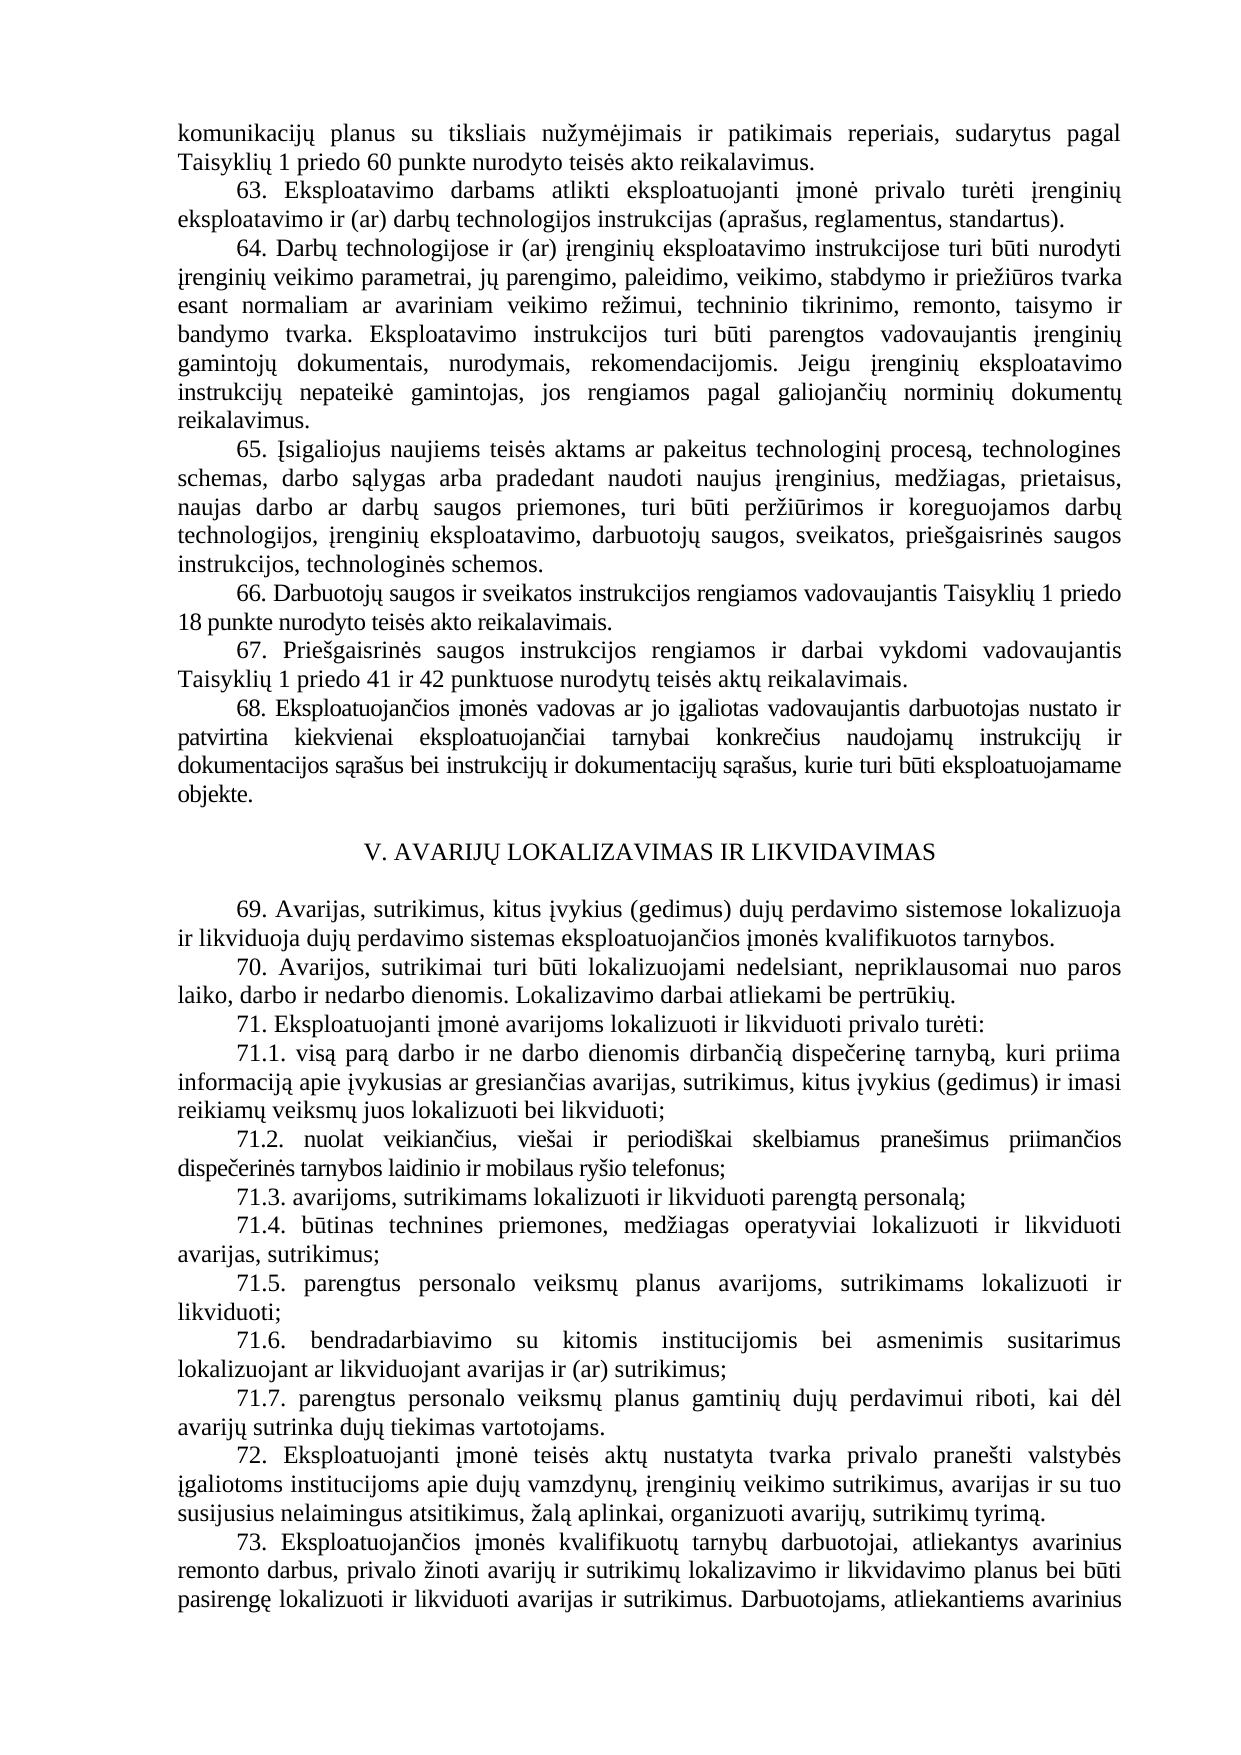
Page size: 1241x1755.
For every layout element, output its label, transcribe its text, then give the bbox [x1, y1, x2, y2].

text V. AVARIJŲ LOKALIZAVIMAS IR LIKVIDAVIMAS [177, 837, 1122, 866]
text 70. Avarijos, sutrikimai turi būti lokalizuojami nedelsiant, nepriklausomai nuo paros laiko, darbo ir nedarbo dienomis. Lokalizavimo darbai atliekami be pertrūkių. [177, 952, 1122, 1009]
text 71.1. visą parą darbo ir ne darbo dienomis dirbančią dispečerinę tarnybą, kuri priima informaciją apie įvykusias ar gresiančias avarijas, sutrikimus, kitus įvykius (gedimus) ir imasi reikiamų veiksmų juos lokalizuoti bei likviduoti; [177, 1038, 1122, 1124]
text 64. Darbų technologijose ir (ar) įrenginių eksploatavimo instrukcijose turi būti nurodyti įrenginių veikimo parametrai, jų parengimo, paleidimo, veikimo, stabdymo ir priežiūros tvarka esant normaliam ar avariniam veikimo režimui, techninio tikrinimo, remonto, taisymo ir bandymo tvarka. Eksploatavimo instrukcijos turi būti parengtos vadovaujantis įrenginių gamintojų dokumentais, nurodymais, rekomendacijomis. Jeigu įrenginių eksploatavimo instrukcijų nepateikė gamintojas, jos rengiamos pagal galiojančių norminių dokumentų reikalavimus. [177, 233, 1122, 434]
text 71.4. būtinas technines priemones, medžiagas operatyviai lokalizuoti ir likviduoti avarijas, sutrikimus; [177, 1211, 1122, 1268]
text 73. Eksploatuojančios įmonės kvalifikuotų tarnybų darbuotojai, atliekantys avarinius remonto darbus, privalo žinoti avarijų ir sutrikimų lokalizavimo ir likvidavimo planus bei būti pasirengę lokalizuoti ir likviduoti avarijas ir sutrikimus. Darbuotojams, atliekantiems avarinius [177, 1527, 1122, 1613]
text 65. Įsigaliojus naujiems teisės aktams ar pakeitus technologinį procesą, technologines schemas, darbo sąlygas arba pradedant naudoti naujus įrenginius, medžiagas, prietaisus, naujas darbo ar darbų saugos priemones, turi būti peržiūrimos ir koreguojamos darbų technologijos, įrenginių eksploatavimo, darbuotojų saugos, sveikatos, priešgaisrinės saugos instrukcijos, technologinės schemos. [177, 434, 1122, 578]
text 71.2. nuolat veikiančius, viešai ir periodiškai skelbiamus pranešimus priimančios dispečerinės tarnybos laidinio ir mobilaus ryšio telefonus; [177, 1124, 1122, 1182]
text 68. Eksploatuojančios įmonės vadovas ar jo įgaliotas vadovaujantis darbuotojas nustato ir patvirtina kiekvienai eksploatuojančiai tarnybai konkrečius naudojamų instrukcijų ir dokumentacijos sąrašus bei instrukcijų ir dokumentacijų sąrašus, kurie turi būti eksploatuojamame objekte. [177, 693, 1122, 808]
text 71.7. parengtus personalo veiksmų planus gamtinių dujų perdavimui riboti, kai dėl avarijų sutrinka dujų tiekimas vartotojams. [177, 1383, 1122, 1441]
text 71. Eksploatuojanti įmonė avarijoms lokalizuoti ir likviduoti privalo turėti: [177, 1009, 1122, 1038]
text komunikacijų planus su tiksliais nužymėjimais ir patikimais reperiais, sudarytus pagal Taisyklių 1 priedo 60 punkte nurodyto teisės akto reikalavimus. [177, 118, 1122, 176]
text 71.6. bendradarbiavimo su kitomis institucijomis bei asmenimis susitarimus lokalizuojant ar likviduojant avarijas ir (ar) sutrikimus; [177, 1326, 1122, 1383]
text 71.5. parengtus personalo veiksmų planus avarijoms, sutrikimams lokalizuoti ir likviduoti; [177, 1268, 1122, 1326]
text 66. Darbuotojų saugos ir sveikatos instrukcijos rengiamos vadovaujantis Taisyklių 1 priedo 18 punkte nurodyto teisės akto reikalavimais. [177, 578, 1122, 636]
text 71.3. avarijoms, sutrikimams lokalizuoti ir likviduoti parengtą personalą; [177, 1182, 1122, 1211]
text 69. Avarijas, sutrikimus, kitus įvykius (gedimus) dujų perdavimo sistemose lokalizuoja ir likviduoja dujų perdavimo sistemas eksploatuojančios įmonės kvalifikuotos tarnybos. [177, 894, 1122, 952]
text 63. Eksploatavimo darbams atlikti eksploatuojanti įmonė privalo turėti įrenginių eksploatavimo ir (ar) darbų technologijos instrukcijas (aprašus, reglamentus, standartus). [177, 176, 1122, 233]
text 67. Priešgaisrinės saugos instrukcijos rengiamos ir darbai vykdomi vadovaujantis Taisyklių 1 priedo 41 ir 42 punktuose nurodytų teisės aktų reikalavimais. [177, 636, 1122, 693]
text 72. Eksploatuojanti įmonė teisės aktų nustatyta tvarka privalo pranešti valstybės įgaliotoms institucijoms apie dujų vamzdynų, įrenginių veikimo sutrikimus, avarijas ir su tuo susijusius nelaimingus atsitikimus, žalą aplinkai, organizuoti avarijų, sutrikimų tyrimą. [177, 1441, 1122, 1527]
